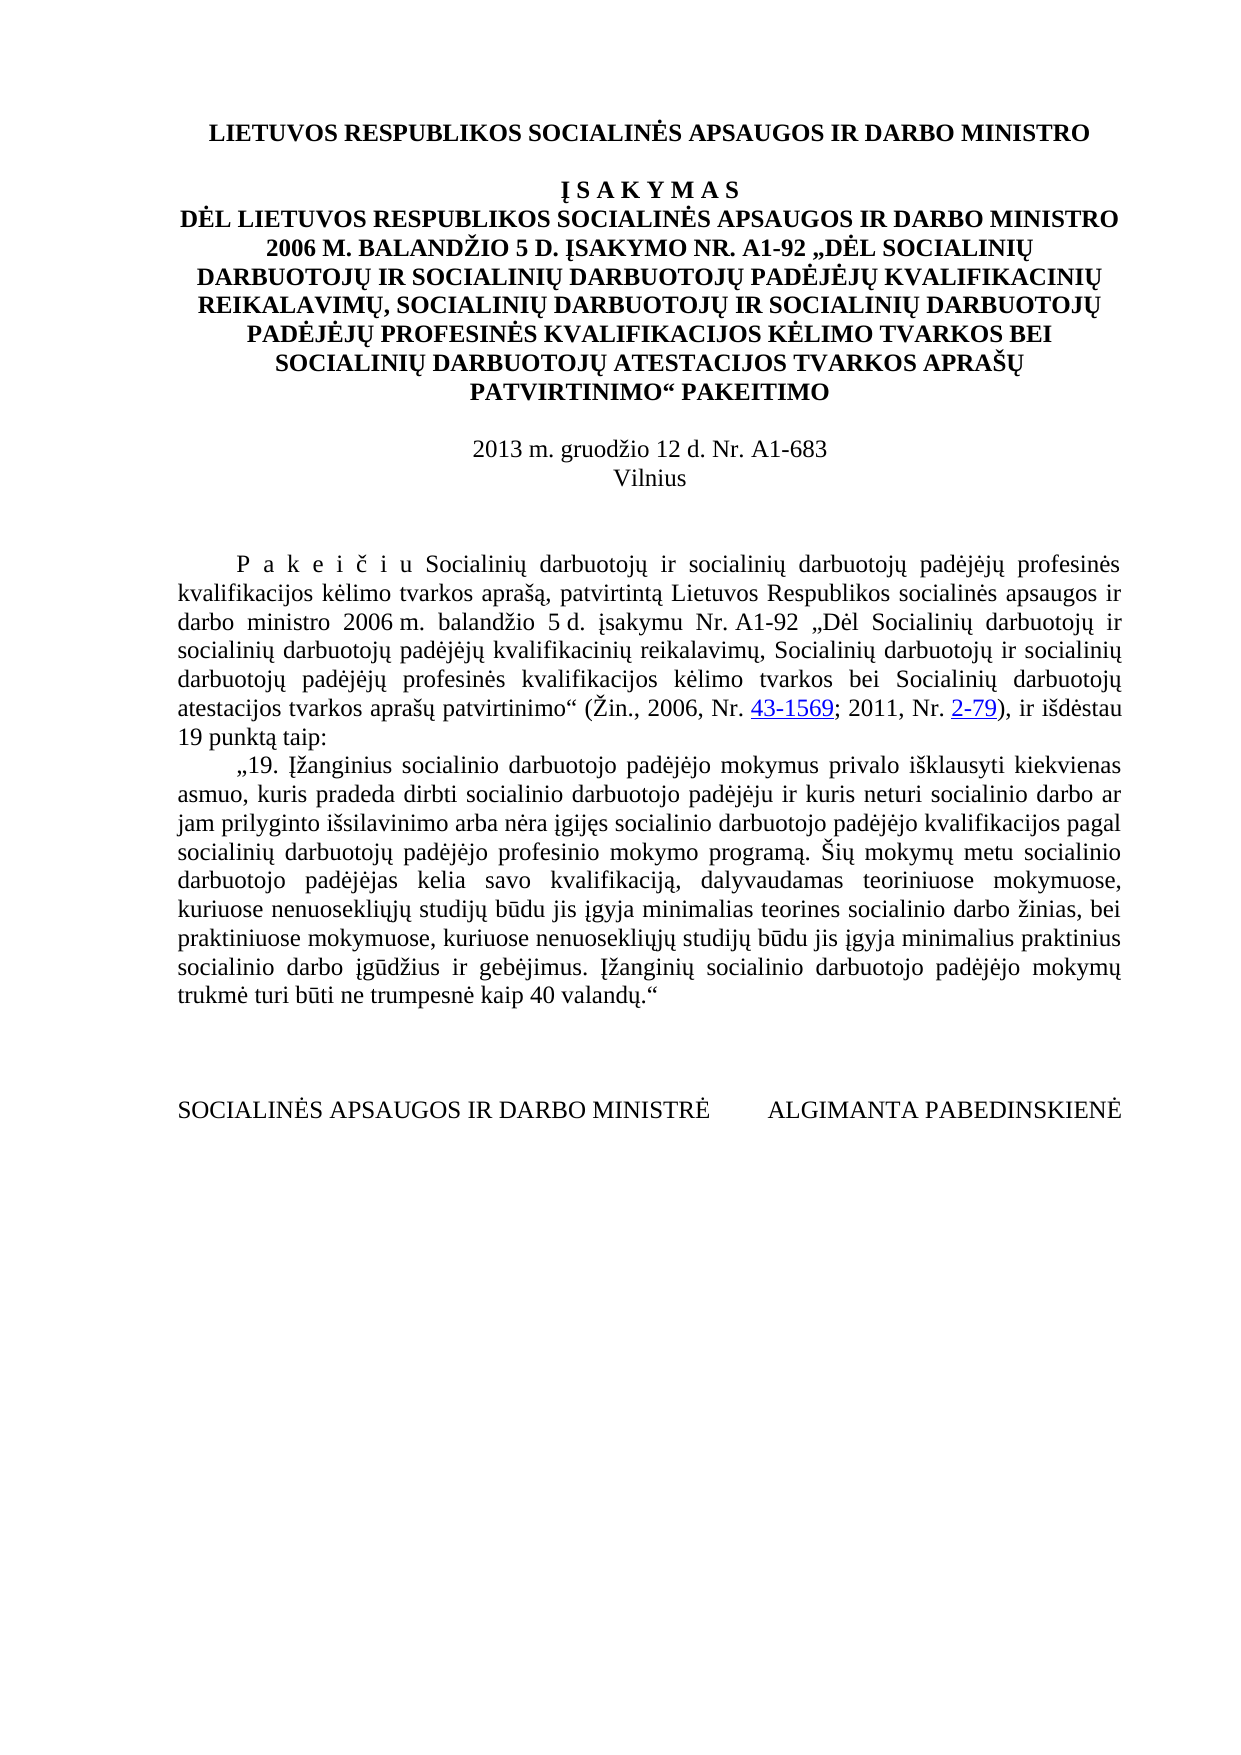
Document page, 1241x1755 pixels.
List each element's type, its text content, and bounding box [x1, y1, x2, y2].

text Į S A K Y M A S [177, 176, 1122, 204]
text P a k e i č i u Socialinių darbuotojų ir socialinių darbuotojų padėjėjų profesinės kvalifikacijos kėlimo tvarkos aprašą, patvirtintą Lietuvos Respublikos socialinės apsaugos ir darbo ministro 2006 m. balandžio 5 d. įsakymu Nr. A1-92 „Dėl Socialinių darbuotojų ir socialinių darbuotojų padėjėjų kvalifikacinių reikalavimų, Socialinių darbuotojų ir socialinių darbuotojų padėjėjų profesinės kvalifikacijos kėlimo tvarkos bei Socialinių darbuotojų atestacijos tvarkos aprašų patvirtinimo“ (Žin., 2006, Nr. 43-1569; 2011, Nr. 2-79), ir išdėstau 19 punktą taip: [177, 549, 1122, 751]
text Vilnius [177, 463, 1122, 492]
text DĖL LIETUVOS RESPUBLIKOS SOCIALINĖS APSAUGOS IR DARBO MINISTRO 2006 M. BALANDŽIO 5 D. ĮSAKYMO Nr. A1-92 „DĖL SOCIALINIŲ DARBUOTOJŲ IR SOCIALINIŲ DARBUOTOJŲ PADĖJĖJŲ KVALIFIKACINIŲ REIKALAVIMŲ, SOCIALINIŲ DARBUOTOJŲ IR SOCIALINIŲ DARBUOTOJŲ PADĖJĖJŲ PROFESINĖS KVALIFIKACIJOS KĖLIMO TVARKOS BEI SOCIALINIŲ DARBUOTOJŲ ATESTACIJOS TVARKOS APRAŠŲ PATVIRTINIMO“ PAKEITIMO [177, 204, 1122, 406]
text LIETUVOS RESPUBLIKOS SOCIALINĖS APSAUGOS IR DARBO MINISTRO [177, 118, 1122, 147]
text 2013 m. gruodžio 12 d. Nr. A1-683 [177, 434, 1122, 463]
text „19. Įžanginius socialinio darbuotojo padėjėjo mokymus privalo išklausyti kiekvienas asmuo, kuris pradeda dirbti socialinio darbuotojo padėjėju ir kuris neturi socialinio darbo ar jam prilyginto išsilavinimo arba nėra įgijęs socialinio darbuotojo padėjėjo kvalifikacijos pagal socialinių darbuotojų padėjėjo profesinio mokymo programą. Šių mokymų metu socialinio darbuotojo padėjėjas kelia savo kvalifikaciją, dalyvaudamas teoriniuose mokymuose, kuriuose nenuosekliųjų studijų būdu jis įgyja minimalias teorines socialinio darbo žinias, bei praktiniuose mokymuose, kuriuose nenuosekliųjų studijų būdu jis įgyja minimalius praktinius socialinio darbo įgūdžius ir gebėjimus. Įžanginių socialinio darbuotojo padėjėjo mokymų trukmė turi būti ne trumpesnė kaip 40 valandų.“ [177, 751, 1122, 1009]
text Socialinės apsaugos ir darbo ministrė Algimanta Pabedinskienė [177, 1096, 1122, 1124]
